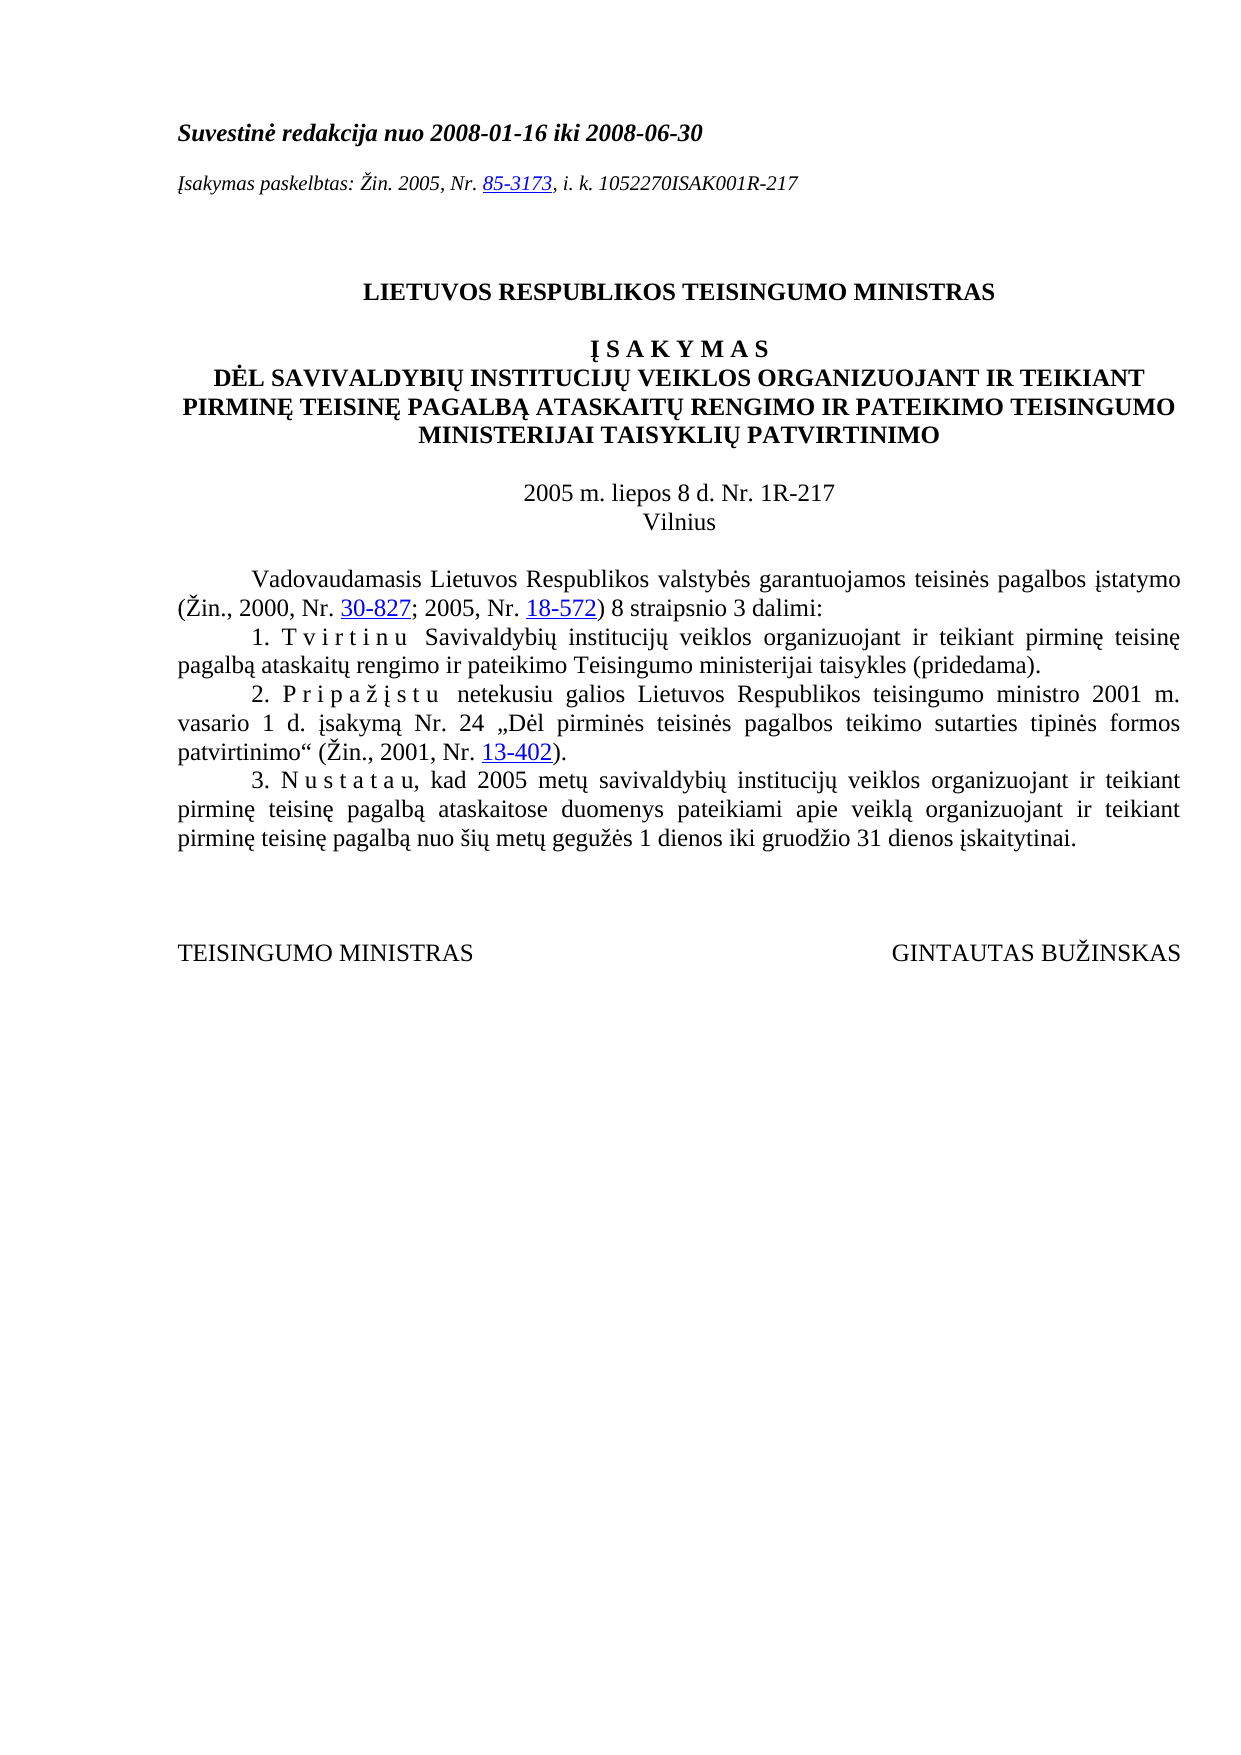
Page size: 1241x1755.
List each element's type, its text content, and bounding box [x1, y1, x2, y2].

text 3. Nustatau, kad 2005 metų savivaldybių institucijų veiklos organizuojant ir teikiant pirminę teisinę pagalbą ataskaitose duomenys pateikiami apie veiklą organizuojant ir teikiant pirminę teisinę pagalbą nuo šių metų gegužės 1 dienos iki gruodžio 31 dienos įskaitytinai. [177, 765, 1181, 852]
text Vadovaudamasis Lietuvos Respublikos valstybės garantuojamos teisinės pagalbos įstatymo (Žin., 2000, Nr. 30-827; 2005, Nr. 18-572) 8 straipsnio 3 dalimi: [177, 564, 1181, 622]
text TEISINGUMO MINISTRAS GINTAUTAS BUŽINSKAS [177, 938, 1181, 967]
text 2. Pripažįstu netekusiu galios Lietuvos Respublikos teisingumo ministro 2001 m. vasario 1 d. įsakymą Nr. 24 „Dėl pirminės teisinės pagalbos teikimo sutarties tipinės formos patvirtinimo“ (Žin., 2001, Nr. 13-402). [177, 679, 1181, 765]
text 2005 m. liepos 8 d. Nr. 1R-217 [177, 478, 1181, 507]
text Į S A K Y M A S [177, 334, 1181, 363]
text DĖL SAVIVALDYBIŲ INSTITUCIJŲ VEIKLOS ORGANIZUOJANT IR TEIKIANT PIRMINĘ TEISINĘ PAGALBĄ ATASKAITŲ RENGIMO IR PATEIKIMO TEISINGUMO MINISTERIJAI TAISYKLIŲ PATVIRTINIMO [177, 363, 1181, 449]
text LIETUVOS RESPUBLIKOS TEISINGUMO MINISTRAS [177, 277, 1181, 305]
text Vilnius [177, 507, 1181, 535]
text Suvestinė redakcija nuo 2008-01-16 iki 2008-06-30 [177, 118, 1181, 147]
text 1. Tvirtinu Savivaldybių institucijų veiklos organizuojant ir teikiant pirminę teisinę pagalbą ataskaitų rengimo ir pateikimo Teisingumo ministerijai taisykles (pridedama). [177, 622, 1181, 679]
text Įsakymas paskelbtas: Žin. 2005, Nr. 85-3173, i. k. 1052270ISAK001R-217 [177, 171, 1181, 195]
